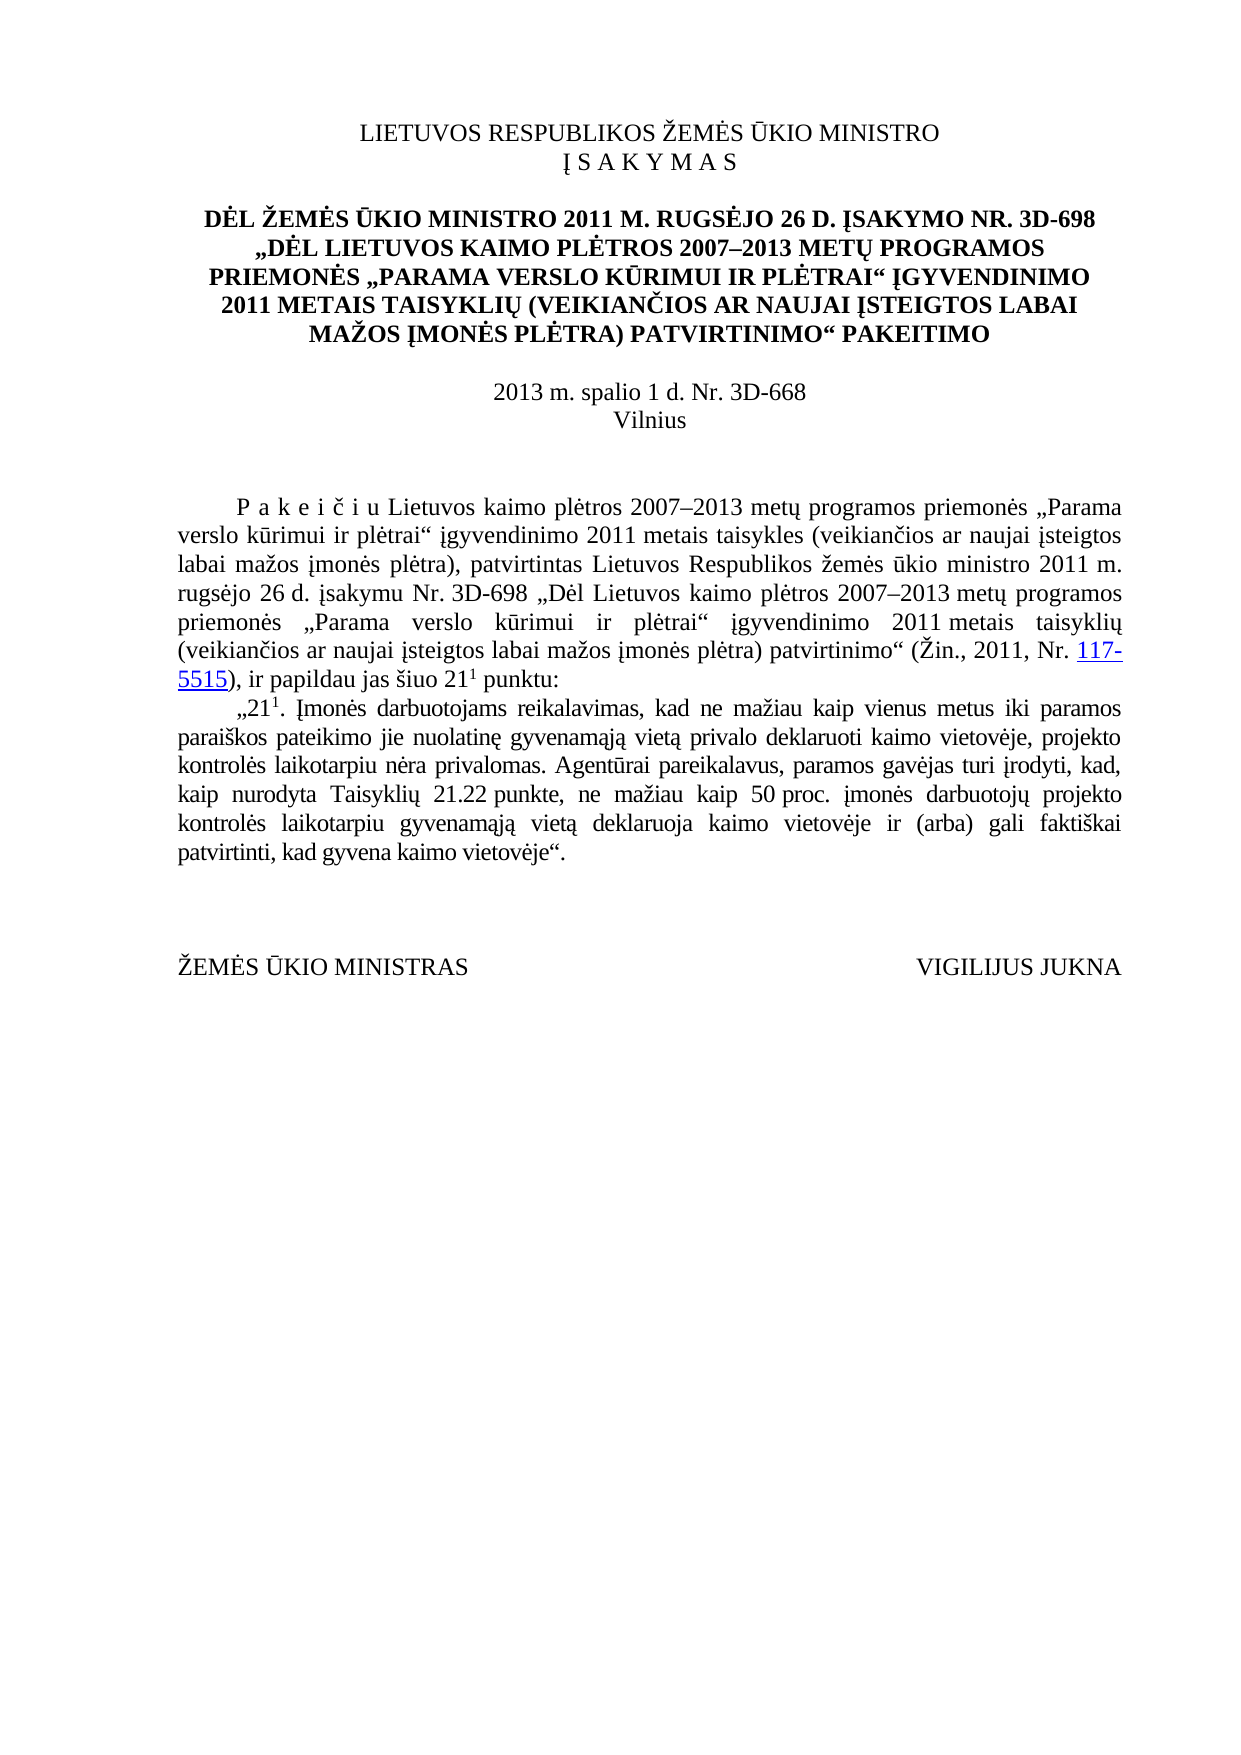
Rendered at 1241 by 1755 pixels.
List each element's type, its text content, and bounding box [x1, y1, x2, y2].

text Žemės ūkio ministras Vigilijus Jukna [177, 952, 1122, 981]
text 2013 m. spalio 1 d. Nr. 3D-668 [177, 377, 1122, 406]
text DĖL ŽEMĖS ŪKIO MINISTRO 2011 M. RUGSĖJO 26 D. ĮSAKYMO Nr. 3D-698 „Dėl LIETUVOS Kaimo plėtros 2007–2013 metų pROGRAMOS priemonės „PARAMA VERSLO KŪRIMUI IR PLĖTRAI“ ĮGYVENDINIMO 2011 METAIS TAISYKLIŲ (VEIKIANČIOS AR NAUJAI ĮSTEIGTOS LABAI MAŽOS ĮMONĖS PLĖTRA) PATVIRTINIMO“ PAKEITIMO [177, 204, 1122, 348]
text Vilnius [177, 406, 1122, 434]
text Į S A K Y M A S [177, 147, 1122, 176]
text P a k e i č i u Lietuvos kaimo plėtros 2007–2013 metų programos priemonės „Parama verslo kūrimui ir plėtrai“ įgyvendinimo 2011 metais taisykles (veikiančios ar naujai įsteigtos labai mažos įmonės plėtra), patvirtintas Lietuvos Respublikos žemės ūkio ministro 2011 m. rugsėjo 26 d. įsakymu Nr. 3D-698 „Dėl Lietuvos kaimo plėtros 2007–2013 metų programos priemonės „Parama verslo kūrimui ir plėtrai“ įgyvendinimo 2011 metais taisyklių (veikiančios ar naujai įsteigtos labai mažos įmonės plėtra) patvirtinimo“ (Žin., 2011, Nr. 117-5515), ir papildau jas šiuo 211 punktu: [177, 492, 1122, 693]
text „211. Įmonės darbuotojams reikalavimas, kad ne mažiau kaip vienus metus iki paramos paraiškos pateikimo jie nuolatinę gyvenamąją vietą privalo deklaruoti kaimo vietovėje, projekto kontrolės laikotarpiu nėra privalomas. Agentūrai pareikalavus, paramos gavėjas turi įrodyti, kad, kaip nurodyta Taisyklių 21.22 punkte, ne mažiau kaip 50 proc. įmonės darbuotojų projekto kontrolės laikotarpiu gyvenamąją vietą deklaruoja kaimo vietovėje ir (arba) gali faktiškai patvirtinti, kad gyvena kaimo vietovėje“. [177, 693, 1122, 866]
text LIETUVOS RESPUBLIKOS ŽEMĖS ŪKIO MINISTRO [177, 118, 1122, 147]
